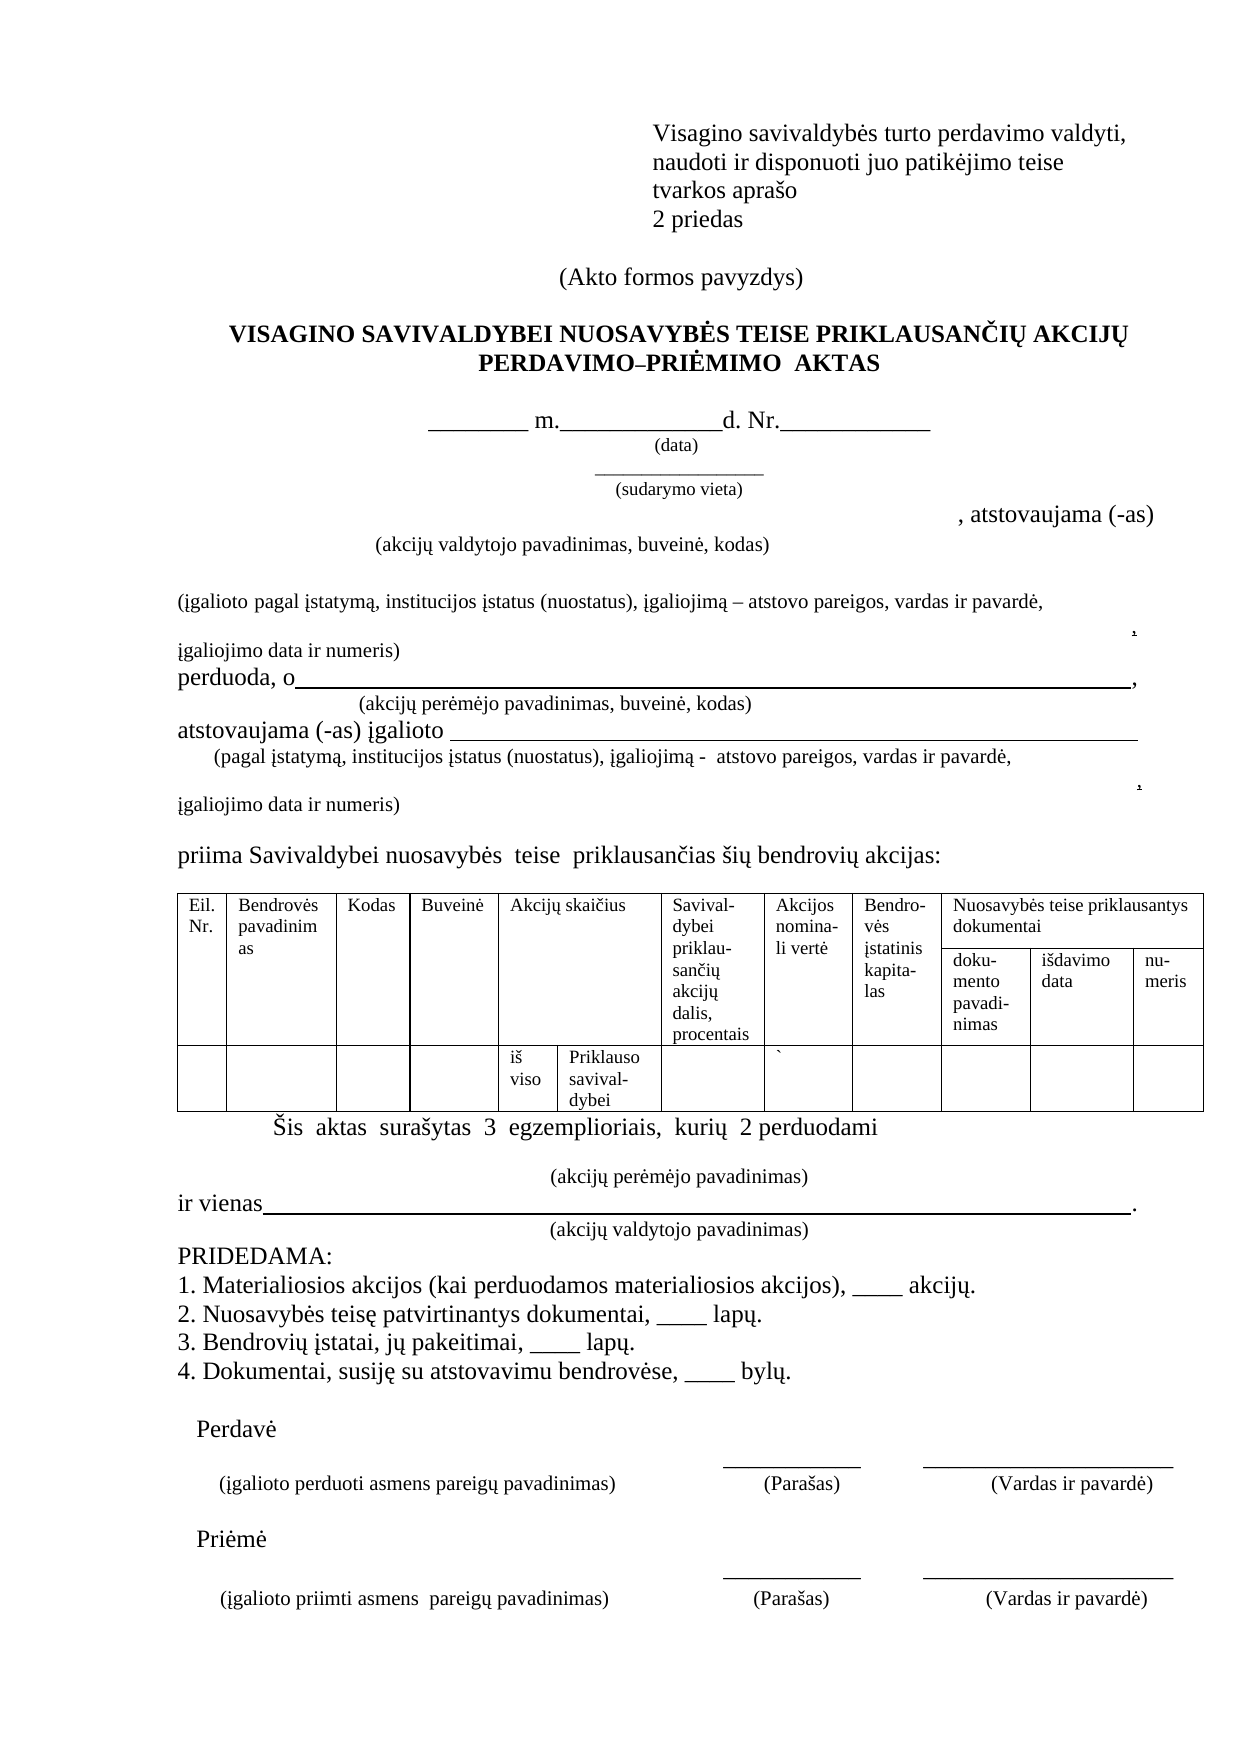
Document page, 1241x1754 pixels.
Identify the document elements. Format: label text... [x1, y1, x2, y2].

text (data) [177, 434, 1181, 456]
table_header Bendro-vės įstatinis kapita-las [853, 894, 941, 1045]
text 3. Bendrovių įstatai, jų pakeitimai, ____ lapų. [177, 1327, 1181, 1356]
table_cell [178, 1046, 226, 1111]
text naudoti ir disponuoti juo patikėjimo teise [652, 147, 1181, 176]
text (akcijų valdytojo pavadinimas) [177, 1217, 1181, 1241]
text (akcijų perėmėjo pavadinimas, buveinė, kodas) [177, 691, 1181, 715]
table_header Bendrovės pavadinimas [227, 894, 336, 1045]
table_cell doku-mento pavadi-nimas [942, 949, 1030, 1045]
table_header Kodas [337, 894, 409, 1045]
table_header Akcijų skaičius [499, 894, 661, 1045]
text tvarkos aprašo [652, 176, 1181, 204]
table_header Buveinė [411, 894, 498, 1045]
table_cell [227, 1046, 336, 1111]
text 1. Materialiosios akcijos (kai perduodamos materialiosios akcijos), ____ akcijų. [177, 1270, 1181, 1299]
text ir vienas . [177, 1188, 1181, 1217]
table_cell [662, 1046, 764, 1111]
text 2 priedas [652, 204, 1181, 233]
table_header Savival-dybei priklau-sančių akcijų dalis, procentais [662, 894, 764, 1045]
text (sudarymo vieta) [177, 477, 1181, 499]
table_cell [411, 1046, 498, 1111]
text Šis aktas surašytas 3 egzemplioriais, kurių 2 perduodami [177, 1112, 1181, 1140]
text Perdavė [177, 1414, 1181, 1442]
text priima Savivaldybei nuosavybės teise priklausančias šių bendrovių akcijas: [177, 840, 1181, 869]
text 2. Nuosavybės teisę patvirtinantys dokumentai, ____ lapų. [177, 1299, 1181, 1327]
table_header Eil. Nr. [178, 894, 226, 1045]
table_cell [853, 1046, 941, 1111]
table_cell ` [765, 1046, 852, 1111]
table_cell nu-meris [1134, 949, 1203, 1045]
table_cell [942, 1046, 1030, 1111]
text (akcijų valdytojo pavadinimas, buveinė, kodas) [177, 528, 1181, 557]
text (įgalioto perduoti asmens pareigų pavadinimas) (Parašas) (Vardas ir pavardė) [177, 1471, 1181, 1495]
text ___________ ____________________ [177, 1553, 1181, 1582]
text , [177, 768, 1181, 792]
text 4. Dokumentai, susiję su atstovavimu bendrovėse, ____ bylų. [177, 1356, 1181, 1385]
text PRIDEDAMA: [177, 1241, 1181, 1270]
text (pagal įstatymą, institucijos įstatus (nuostatus), įgaliojimą - atstovo pareigos, vardas ir pavardė, [177, 744, 1181, 768]
text įgaliojimo data ir numeris) [177, 638, 1181, 662]
text įgaliojimo data ir numeris) [177, 792, 1181, 816]
text (akcijų perėmėjo pavadinimas) [177, 1164, 1181, 1188]
text (Akto formos pavyzdys) [177, 262, 1181, 291]
text perduoda, o , [177, 662, 1181, 691]
table_cell iš viso [499, 1046, 557, 1111]
table_cell Priklauso savival-dybei [558, 1046, 661, 1111]
table_cell [1031, 1046, 1133, 1111]
table_cell [1134, 1046, 1203, 1111]
text ___________ ____________________ [177, 1442, 1181, 1471]
text __________________ [177, 456, 1181, 477]
text , [177, 614, 1181, 638]
text atstovaujama (-as) įgalioto [177, 715, 1181, 744]
table_cell [337, 1046, 409, 1111]
text Visagino savivaldybės turto perdavimo valdyti, [652, 118, 1181, 147]
table_header Nuosavybės teise priklausantys dokumentai [942, 894, 1203, 947]
text (įgalioto priimti asmens pareigų pavadinimas) (Parašas) (Vardas ir pavardė) [177, 1582, 1181, 1610]
table_header Akcijos nomina-li vertė [765, 894, 852, 1045]
table_cell išdavimo data [1031, 949, 1133, 1045]
text VISAGINO SAVIVALDYBEI NUOSAVYBĖS TEISE PRIKLAUSANČIŲ AKCIJŲ PERDAVIMO–PRIĖMIMO AKTAS [177, 319, 1181, 377]
text Priėmė [177, 1524, 1181, 1553]
text ________ m._____________d. Nr.____________ [177, 406, 1181, 434]
text , atstovaujama (-as) [177, 499, 1181, 528]
text (įgalioto pagal įstatymą, institucijos įstatus (nuostatus), įgaliojimą – atstovo pareigos, vardas ir pavardė, [177, 585, 1181, 614]
